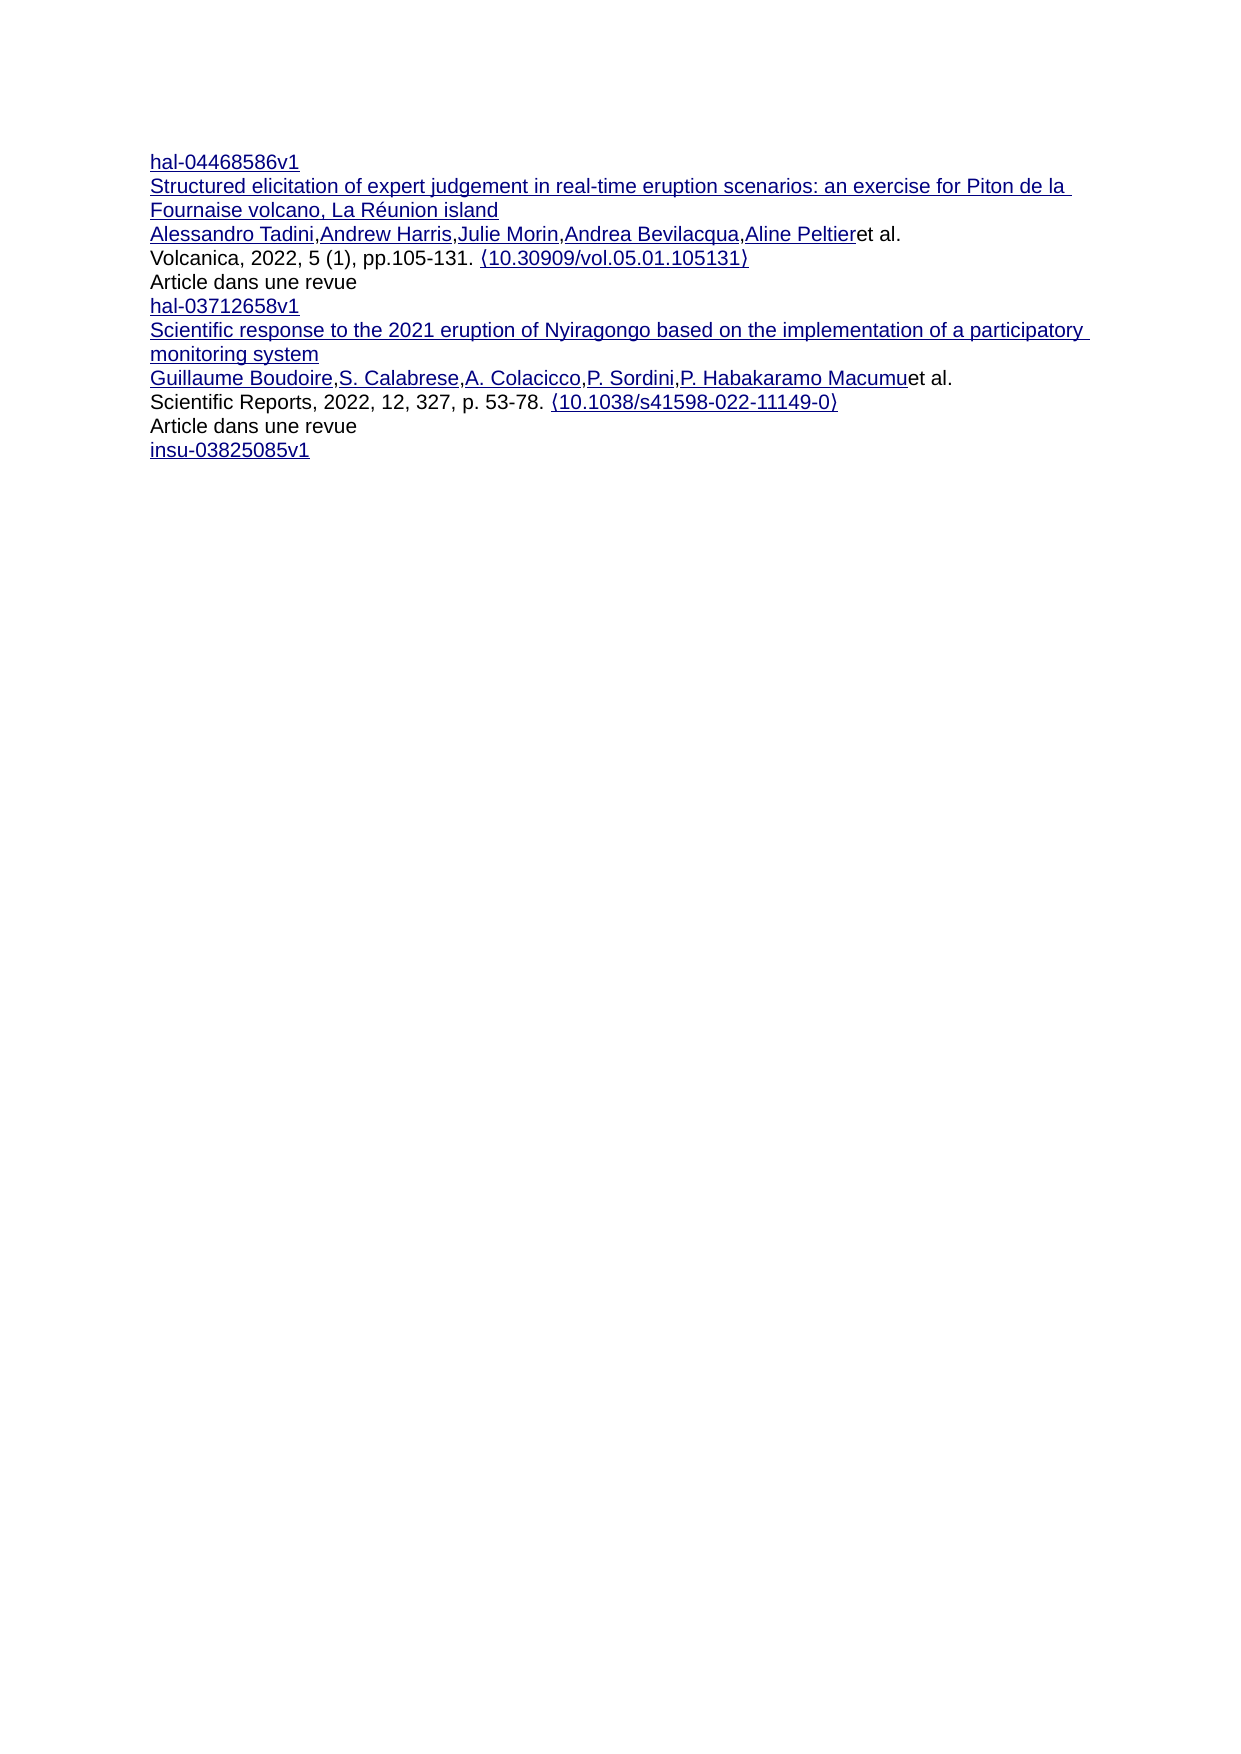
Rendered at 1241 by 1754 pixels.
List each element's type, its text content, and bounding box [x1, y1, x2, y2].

table_cell Structured elicitation of expert judgement in real-time eruption scenarios: an exercise for Piton de la Fournaise volcano, La Réunion island Alessandro Tadini,Andrew Harris,Julie Morin,Andrea Bevilacqua,Aline Peltieret al. Volcanica, 2022, 5 (1), pp.105-131. ⟨10.30909/vol.05.01.105131⟩ Article dans une revue hal-03712658v1 [150, 174, 1090, 318]
table_cell hal-04468586v1 [150, 150, 1090, 174]
table_cell monitoring system Guillaume Boudoire,S. Calabrese,A. Colacicco,P. Sordini,P. Habakaramo Macumuet al. Scientific Reports, 2022, 12, 327, p. 53-78. ⟨10.1038/s41598-022-11149-0⟩ Article dans une revue insu-03825085v1 [150, 340, 1090, 461]
table_cell Scientific response to the 2021 eruption of Nyiragongo based on the implementation of a participatory [150, 318, 1090, 339]
